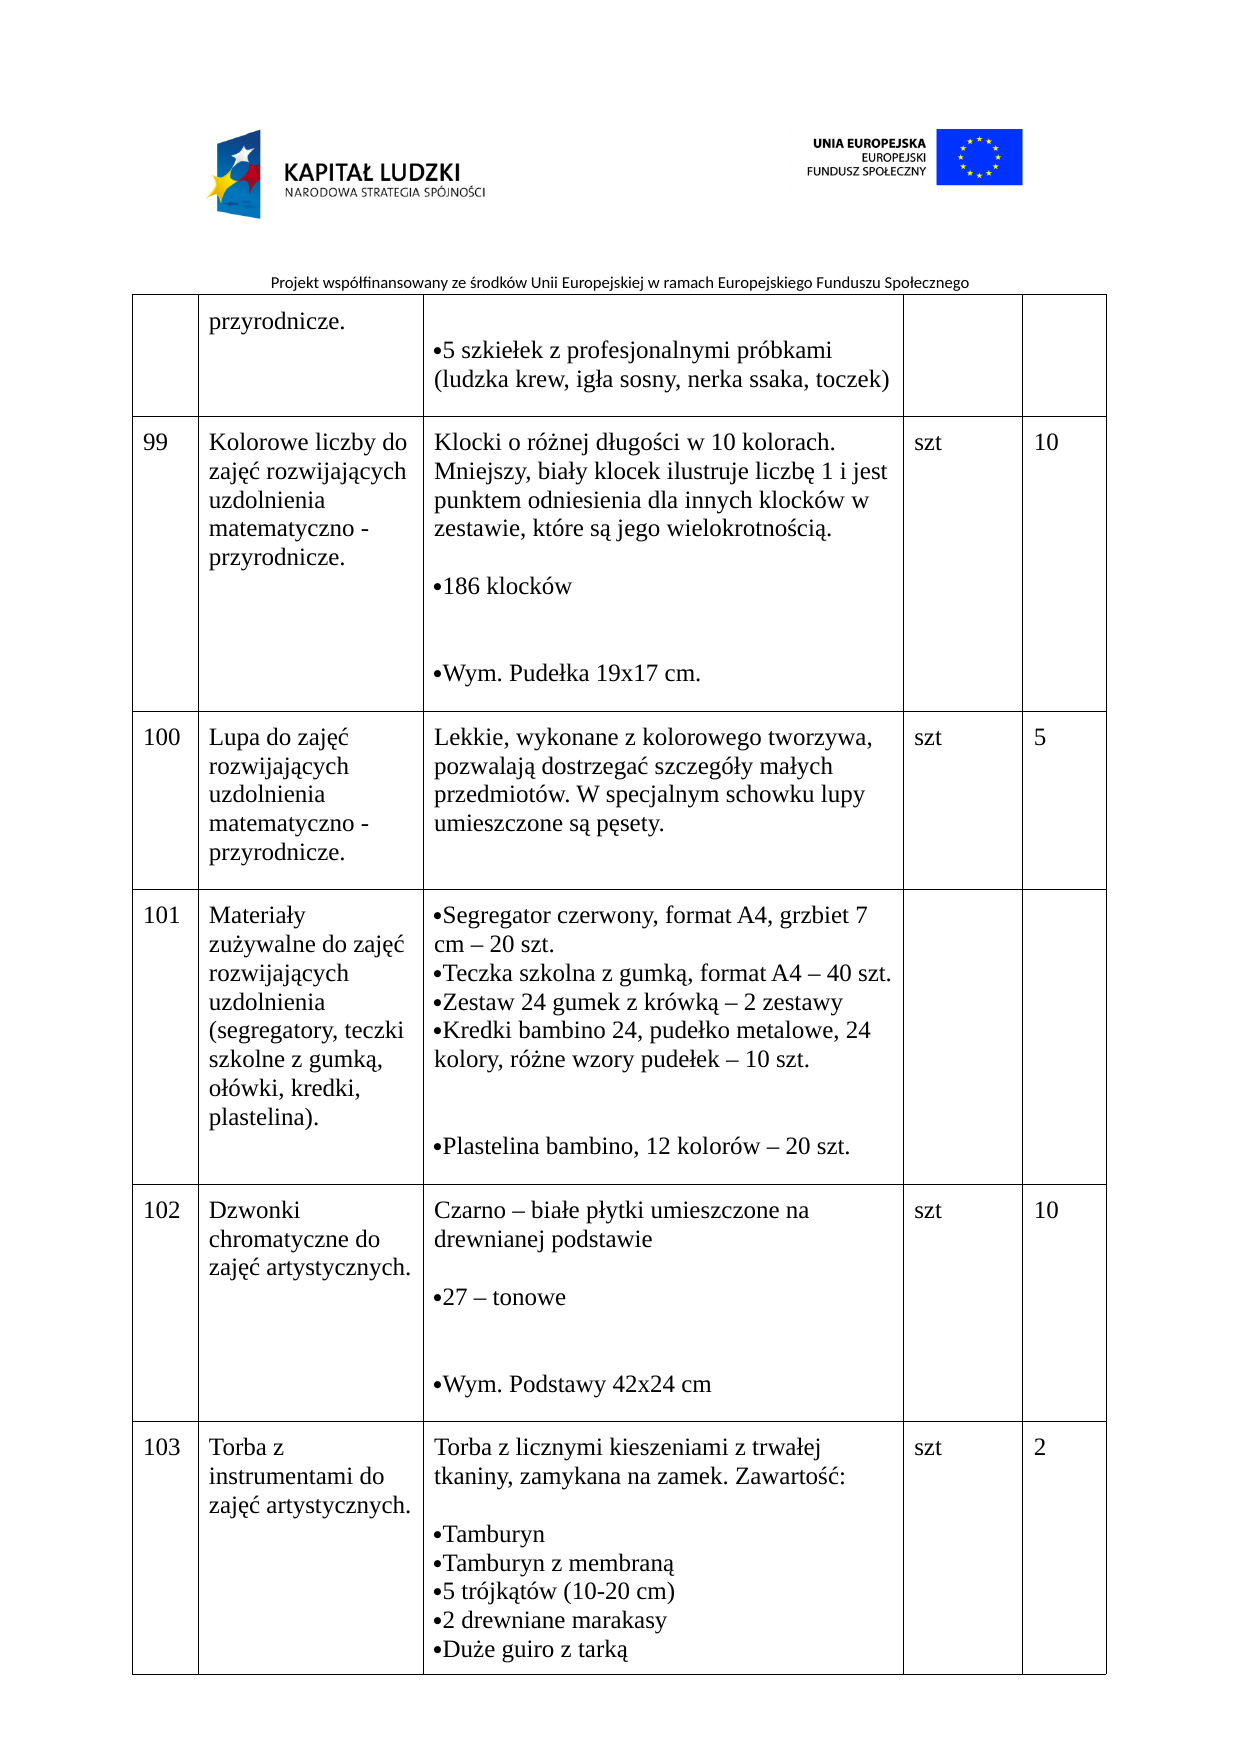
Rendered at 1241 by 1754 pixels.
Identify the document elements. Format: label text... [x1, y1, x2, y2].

table_cell Lupa do zajęć rozwijających uzdolnienia matematyczno - przyrodnicze. [199, 712, 423, 889]
table_cell 2 [1023, 1422, 1106, 1673]
table_cell Czarno – białe płytki umieszczone na drewnianej podstawie 27 – tonowe Wym. Podstawy 42x24 cm [424, 1185, 903, 1421]
table_cell 10 [1023, 417, 1106, 711]
table_cell Kolorowe liczby do zajęć rozwijających uzdolnienia matematyczno - przyrodnicze. [199, 417, 423, 711]
table_cell szt [904, 712, 1022, 889]
table_cell 12 szkiełek z 36 różnymi preparatami (włókna syntetyczne, naturalne, algi, witaminy, grzyby, produkty mączne) 5 szkiełek z profesjonalnymi próbkami (ludzka krew, igła sosny, nerka ssaka, toczek) [424, 295, 903, 416]
table_cell Torba z instrumentami do zajęć artystycznych. [199, 1422, 423, 1673]
table_cell 5 [1023, 712, 1106, 889]
table_cell 100 [133, 712, 198, 889]
table_cell 99 [133, 417, 198, 711]
table_cell szt [904, 1185, 1022, 1421]
table_cell szt [904, 417, 1022, 711]
table_cell Dzwonki chromatyczne do zajęć artystycznych. [199, 1185, 423, 1421]
table_cell [1023, 890, 1106, 1183]
table_cell szt [904, 1422, 1022, 1673]
table_cell 103 [133, 1422, 198, 1673]
table_cell 101 [133, 890, 198, 1183]
table_cell - przyrodnicze. [199, 295, 423, 416]
table_cell Klocki o różnej długości w 10 kolorach. Mniejszy, biały klocek ilustruje liczbę 1 i jest punktem odniesienia dla innych klocków w zestawie, które są jego wielokrotnością. 186 klocków Wym. Pudełka 19x17 cm. [424, 417, 903, 711]
table_cell Lekkie, wykonane z kolorowego tworzywa, pozwalają dostrzegać szczegóły małych przedmiotów. W specjalnym schowku lupy umieszczone są pęsety. [424, 712, 903, 889]
table_cell Segregator czerwony, format A4, grzbiet 7 cm – 20 szt. Teczka szkolna z gumką, format A4 – 40 szt. Zestaw 24 gumek z krówką – 2 zestawy Kredki bambino 24, pudełko metalowe, 24 kolory, różne wzory pudełek – 10 szt. Plastelina bambino, 12 kolorów – 20 szt. [424, 890, 903, 1183]
table_cell Torba z licznymi kieszeniami z trwałej tkaniny, zamykana na zamek. Zawartość: Tamburyn Tamburyn z membraną 5 trójkątów (10-20 cm) 2 drewniane marakasy Duże guiro z tarką 2 tonbloki 2 tony Tonblok 1 ton Kastaniety z rączką Para klawesów Shaker metalowy Wymiary torby po zamknięciu 40x40 cm. [424, 1422, 903, 1673]
table_cell 102 [133, 1185, 198, 1421]
table_cell [904, 295, 1022, 416]
table_cell [133, 295, 198, 416]
table_cell [1023, 295, 1106, 416]
table_cell 10 [1023, 1185, 1106, 1421]
table_cell Materiały zużywalne do zajęć rozwijających uzdolnienia (segregatory, teczki szkolne z gumką, ołówki, kredki, plastelina). [199, 890, 423, 1183]
table_cell [904, 890, 1022, 1183]
